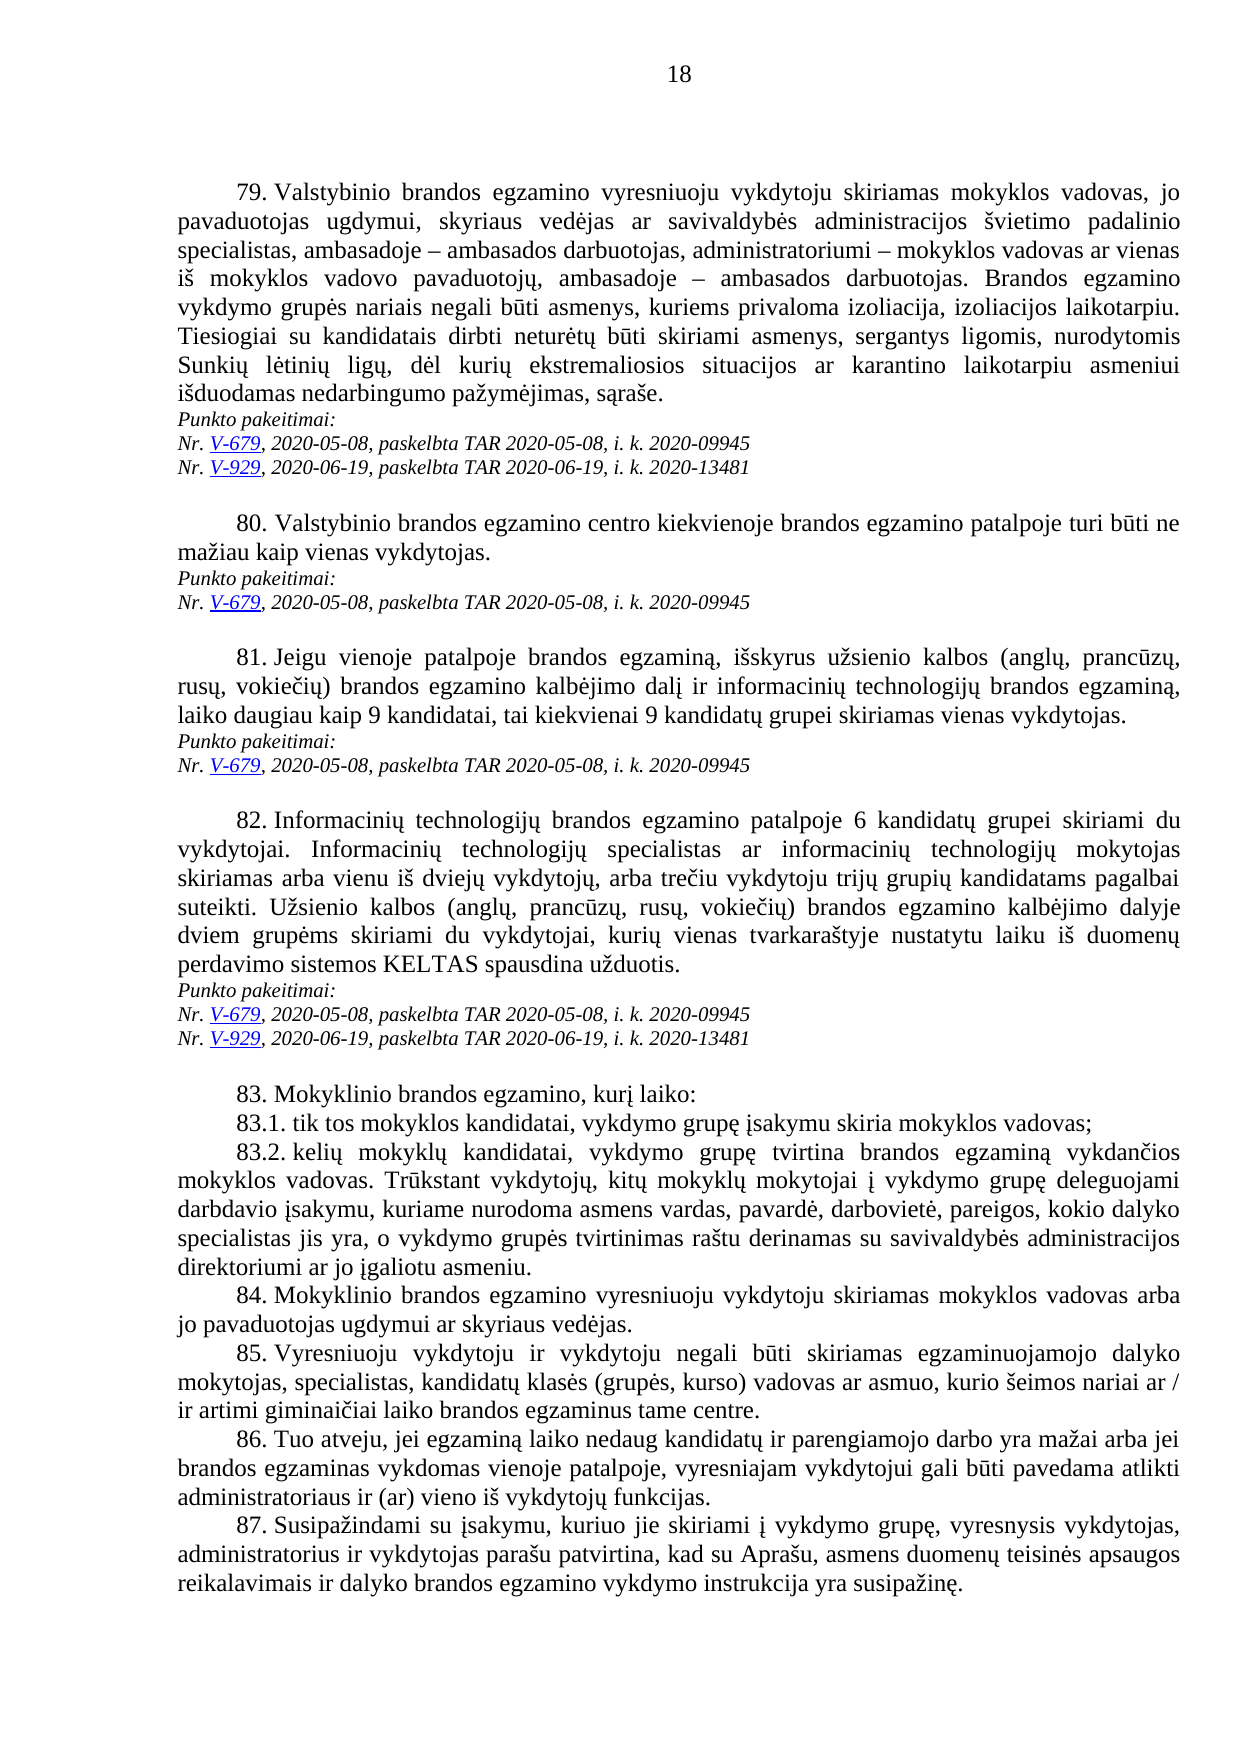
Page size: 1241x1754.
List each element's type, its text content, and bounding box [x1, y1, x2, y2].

text 87. Susipažindami su įsakymu, kuriuo jie skiriami į vykdymo grupę, vyresnysis vykdytojas, administratorius ir vykdytojas parašu patvirtina, kad su Aprašu, asmens duomenų teisinės apsaugos reikalavimais ir dalyko brandos egzamino vykdymo instrukcija yra susipažinę. [177, 1510, 1181, 1597]
text Punkto pakeitimai: [177, 566, 1181, 590]
text 80. Valstybinio brandos egzamino centro kiekvienoje brandos egzamino patalpoje turi būti ne mažiau kaip vienas vykdytojas. [177, 508, 1181, 566]
text Punkto pakeitimai: [177, 729, 1181, 753]
text Nr. V-679, 2020-05-08, paskelbta TAR 2020-05-08, i. k. 2020-09945 [177, 753, 1181, 777]
text 83. Mokyklinio brandos egzamino, kurį laiko: [177, 1079, 1181, 1108]
text 86. Tuo atveju, jei egzaminą laiko nedaug kandidatų ir parengiamojo darbo yra mažai arba jei brandos egzaminas vykdomas vienoje patalpoje, vyresniajam vykdytojui gali būti pavedama atlikti administratoriaus ir (ar) vieno iš vykdytojų funkcijas. [177, 1424, 1181, 1510]
text Nr. V-929, 2020-06-19, paskelbta TAR 2020-06-19, i. k. 2020-13481 [177, 455, 1181, 479]
text 81. Jeigu vienoje patalpoje brandos egzaminą, išskyrus užsienio kalbos (anglų, prancūzų, rusų, vokiečių) brandos egzamino kalbėjimo dalį ir informacinių technologijų brandos egzaminą, laiko daugiau kaip 9 kandidatai, tai kiekvienai 9 kandidatų grupei skiriamas vienas vykdytojas. [177, 642, 1181, 729]
text Nr. V-679, 2020-05-08, paskelbta TAR 2020-05-08, i. k. 2020-09945 [177, 431, 1181, 455]
text 82. Informacinių technologijų brandos egzamino patalpoje 6 kandidatų grupei skiriami du vykdytojai. Informacinių technologijų specialistas ar informacinių technologijų mokytojas skiriamas arba vienu iš dviejų vykdytojų, arba trečiu vykdytoju trijų grupių kandidatams pagalbai suteikti. Užsienio kalbos (anglų, prancūzų, rusų, vokiečių) brandos egzamino kalbėjimo dalyje dviem grupėms skiriami du vykdytojai, kurių vienas tvarkaraštyje nustatytu laiku iš duomenų perdavimo sistemos KELTAS spausdina užduotis. [177, 806, 1181, 978]
text Nr. V-929, 2020-06-19, paskelbta TAR 2020-06-19, i. k. 2020-13481 [177, 1026, 1181, 1050]
text 79. Valstybinio brandos egzamino vyresniuoju vykdytoju skiriamas mokyklos vadovas, jo pavaduotojas ugdymui, skyriaus vedėjas ar savivaldybės administracijos švietimo padalinio specialistas, ambasadoje – ambasados darbuotojas, administratoriumi – mokyklos vadovas ar vienas iš mokyklos vadovo pavaduotojų, ambasadoje – ambasados darbuotojas. Brandos egzamino vykdymo grupės nariais negali būti asmenys, kuriems privaloma izoliacija, izoliacijos laikotarpiu. Tiesiogiai su kandidatais dirbti neturėtų būti skiriami asmenys, sergantys ligomis, nurodytomis Sunkių lėtinių ligų, dėl kurių ekstremaliosios situacijos ar karantino laikotarpiu asmeniui išduodamas nedarbingumo pažymėjimas, sąraše. [177, 177, 1181, 407]
text 83.1. tik tos mokyklos kandidatai, vykdymo grupę įsakymu skiria mokyklos vadovas; [177, 1108, 1181, 1137]
text 85. Vyresniuoju vykdytoju ir vykdytoju negali būti skiriamas egzaminuojamojo dalyko mokytojas, specialistas, kandidatų klasės (grupės, kurso) vadovas ar asmuo, kurio šeimos nariai ar / ir artimi giminaičiai laiko brandos egzaminus tame centre. [177, 1338, 1181, 1424]
text 83.2. kelių mokyklų kandidatai, vykdymo grupę tvirtina brandos egzaminą vykdančios mokyklos vadovas. Trūkstant vykdytojų, kitų mokyklų mokytojai į vykdymo grupę deleguojami darbdavio įsakymu, kuriame nurodoma asmens vardas, pavardė, darbovietė, pareigos, kokio dalyko specialistas jis yra, o vykdymo grupės tvirtinimas raštu derinamas su savivaldybės administracijos direktoriumi ar jo įgaliotu asmeniu. [177, 1137, 1181, 1280]
text 84. Mokyklinio brandos egzamino vyresniuoju vykdytoju skiriamas mokyklos vadovas arba jo pavaduotojas ugdymui ar skyriaus vedėjas. [177, 1280, 1181, 1338]
text Nr. V-679, 2020-05-08, paskelbta TAR 2020-05-08, i. k. 2020-09945 [177, 590, 1181, 614]
text Punkto pakeitimai: [177, 407, 1181, 431]
text Punkto pakeitimai: [177, 978, 1181, 1002]
text Nr. V-679, 2020-05-08, paskelbta TAR 2020-05-08, i. k. 2020-09945 [177, 1002, 1181, 1026]
